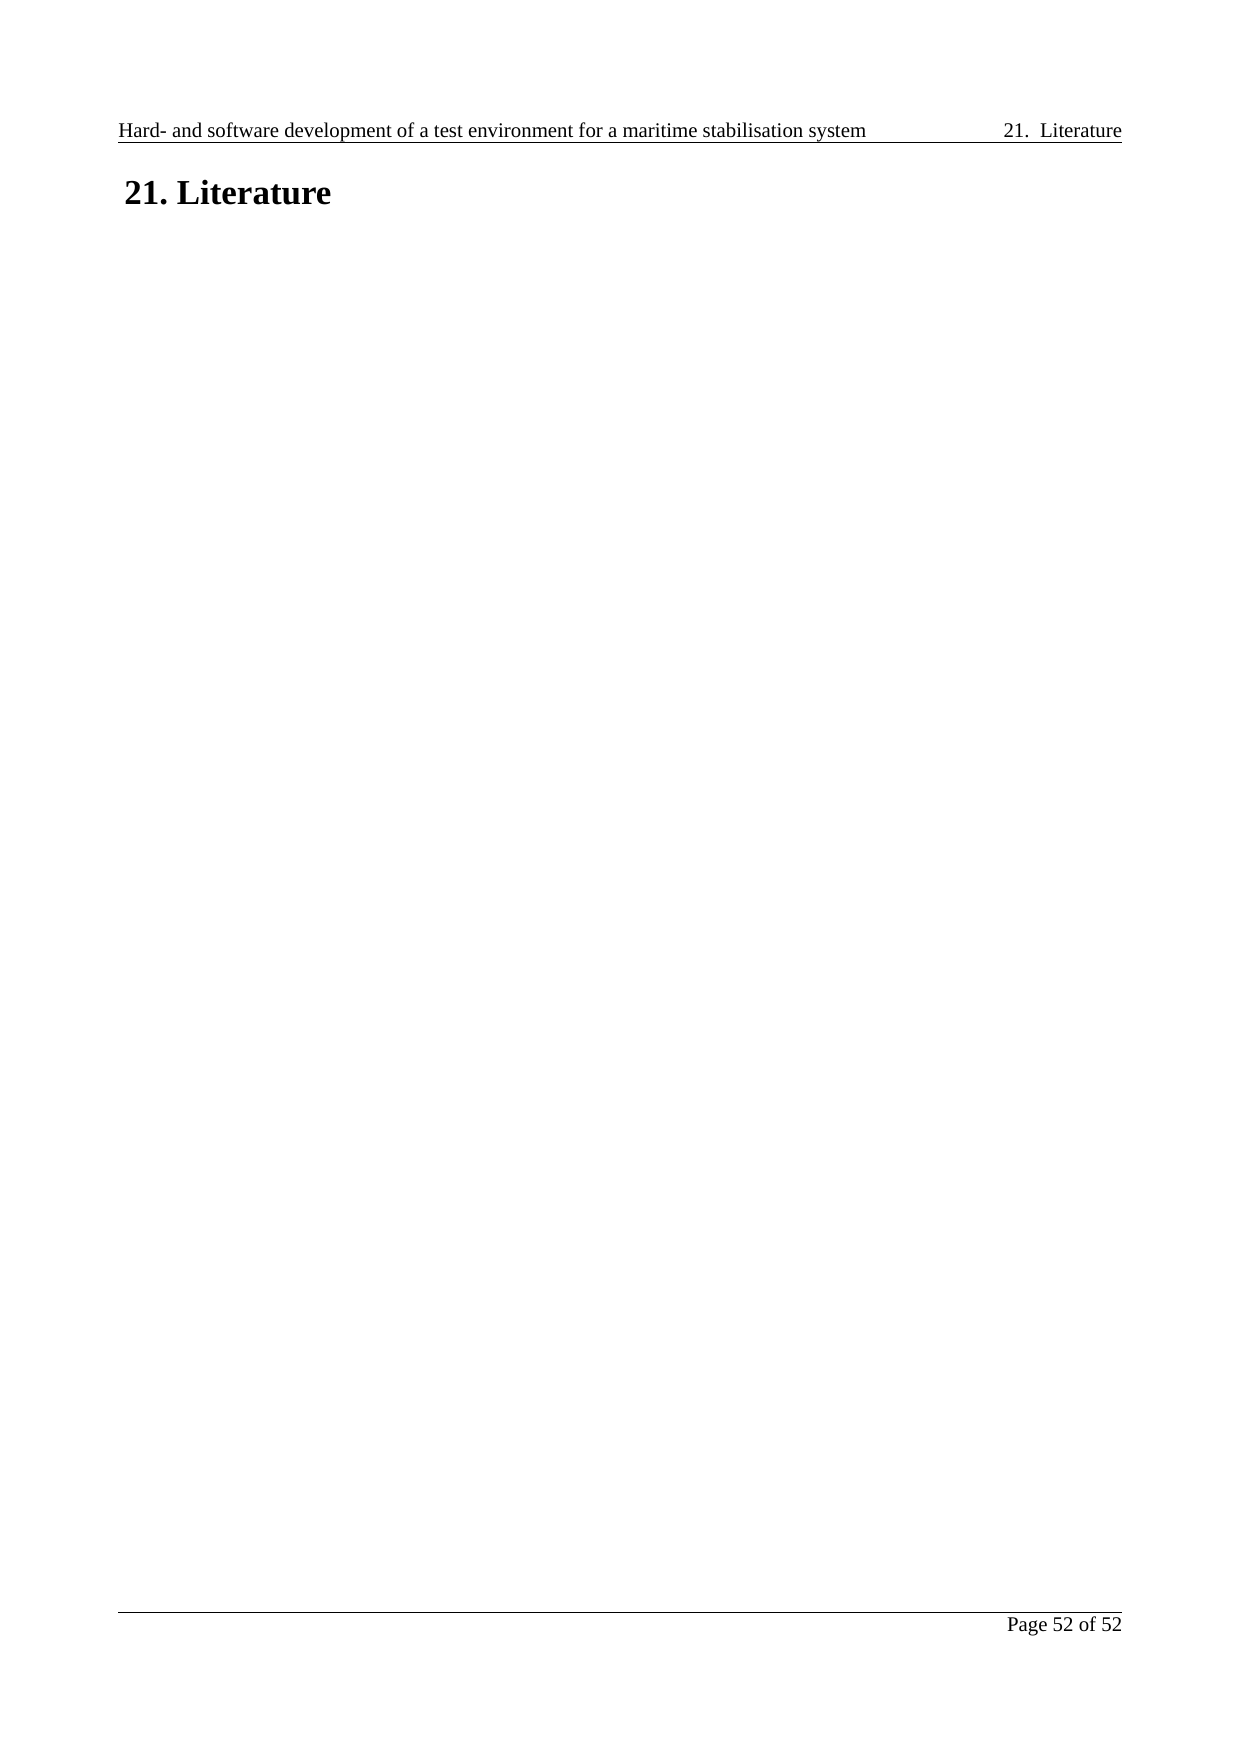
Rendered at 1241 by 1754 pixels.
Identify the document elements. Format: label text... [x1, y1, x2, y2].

subtitle Literature [118, 172, 1122, 212]
